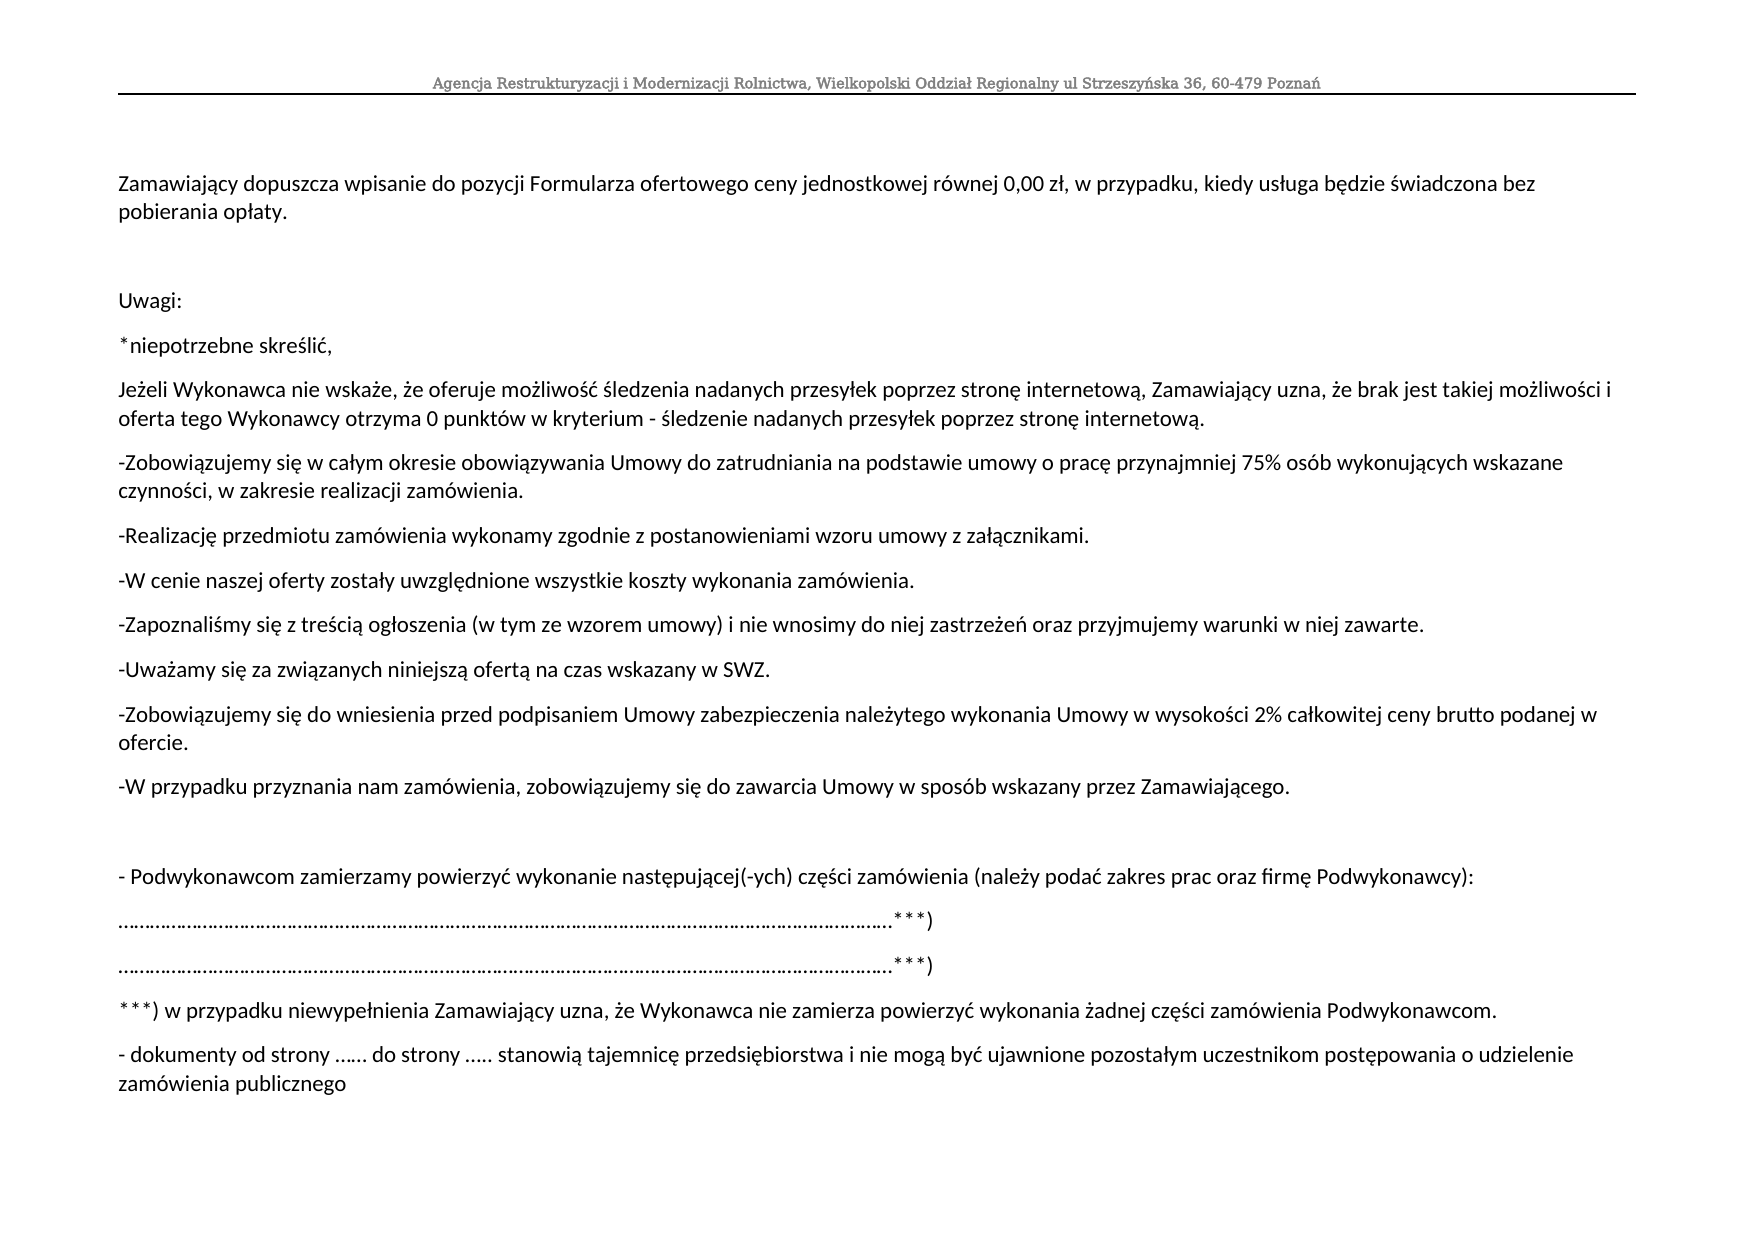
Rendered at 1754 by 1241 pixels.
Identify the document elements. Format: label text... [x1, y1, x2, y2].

text Zamawiający dopuszcza wpisanie do pozycji Formularza ofertowego ceny jednostkowej równej 0,00 zł, w przypadku, kiedy usługa będzie świadczona bez pobierania opłaty. [118, 169, 1636, 225]
text ***) w przypadku niewypełnienia Zamawiający uzna, że Wykonawca nie zamierza powierzyć wykonania żadnej części zamówienia Podwykonawcom. [118, 996, 1636, 1024]
text -W cenie naszej oferty zostały uwzględnione wszystkie koszty wykonania zamówienia. [118, 566, 1636, 594]
text - Podwykonawcom zamierzamy powierzyć wykonanie następującej(-ych) części zamówienia (należy podać zakres prac oraz firmę Podwykonawcy): [118, 862, 1636, 890]
text -Zobowiązujemy się do wniesienia przed podpisaniem Umowy zabezpieczenia należytego wykonania Umowy w wysokości 2% całkowitej ceny brutto podanej w ofercie. [118, 700, 1636, 756]
text -Zobowiązujemy się w całym okresie obowiązywania Umowy do zatrudniania na podstawie umowy o pracę przynajmniej 75% osób wykonujących wskazane czynności, w zakresie realizacji zamówienia. [118, 448, 1636, 504]
text Uwagi: [118, 286, 1636, 314]
text …………………………………………………………………………………………………………………………………***) [118, 951, 1636, 979]
text -Realizację przedmiotu zamówienia wykonamy zgodnie z postanowieniami wzoru umowy z załącznikami. [118, 521, 1636, 549]
text -Uważamy się za związanych niniejszą ofertą na czas wskazany w SWZ. [118, 655, 1636, 683]
text -Zapoznaliśmy się z treścią ogłoszenia (w tym ze wzorem umowy) i nie wnosimy do niej zastrzeżeń oraz przyjmujemy warunki w niej zawarte. [118, 610, 1636, 638]
text - dokumenty od strony …… do strony ….. stanowią tajemnicę przedsiębiorstwa i nie mogą być ujawnione pozostałym uczestnikom postępowania o udzielenie zamówienia publicznego [118, 1041, 1636, 1097]
text Jeżeli Wykonawca nie wskaże, że oferuje możliwość śledzenia nadanych przesyłek poprzez stronę internetową, Zamawiający uzna, że brak jest takiej możliwości i oferta tego Wykonawcy otrzyma 0 punktów w kryterium - śledzenie nadanych przesyłek poprzez stronę internetową. [118, 376, 1636, 432]
text *niepotrzebne skreślić, [118, 331, 1636, 359]
text …………………………………………………………………………………………………………………………………***) [118, 907, 1636, 934]
text -W przypadku przyznania nam zamówienia, zobowiązujemy się do zawarcia Umowy w sposób wskazany przez Zamawiającego. [118, 772, 1636, 801]
